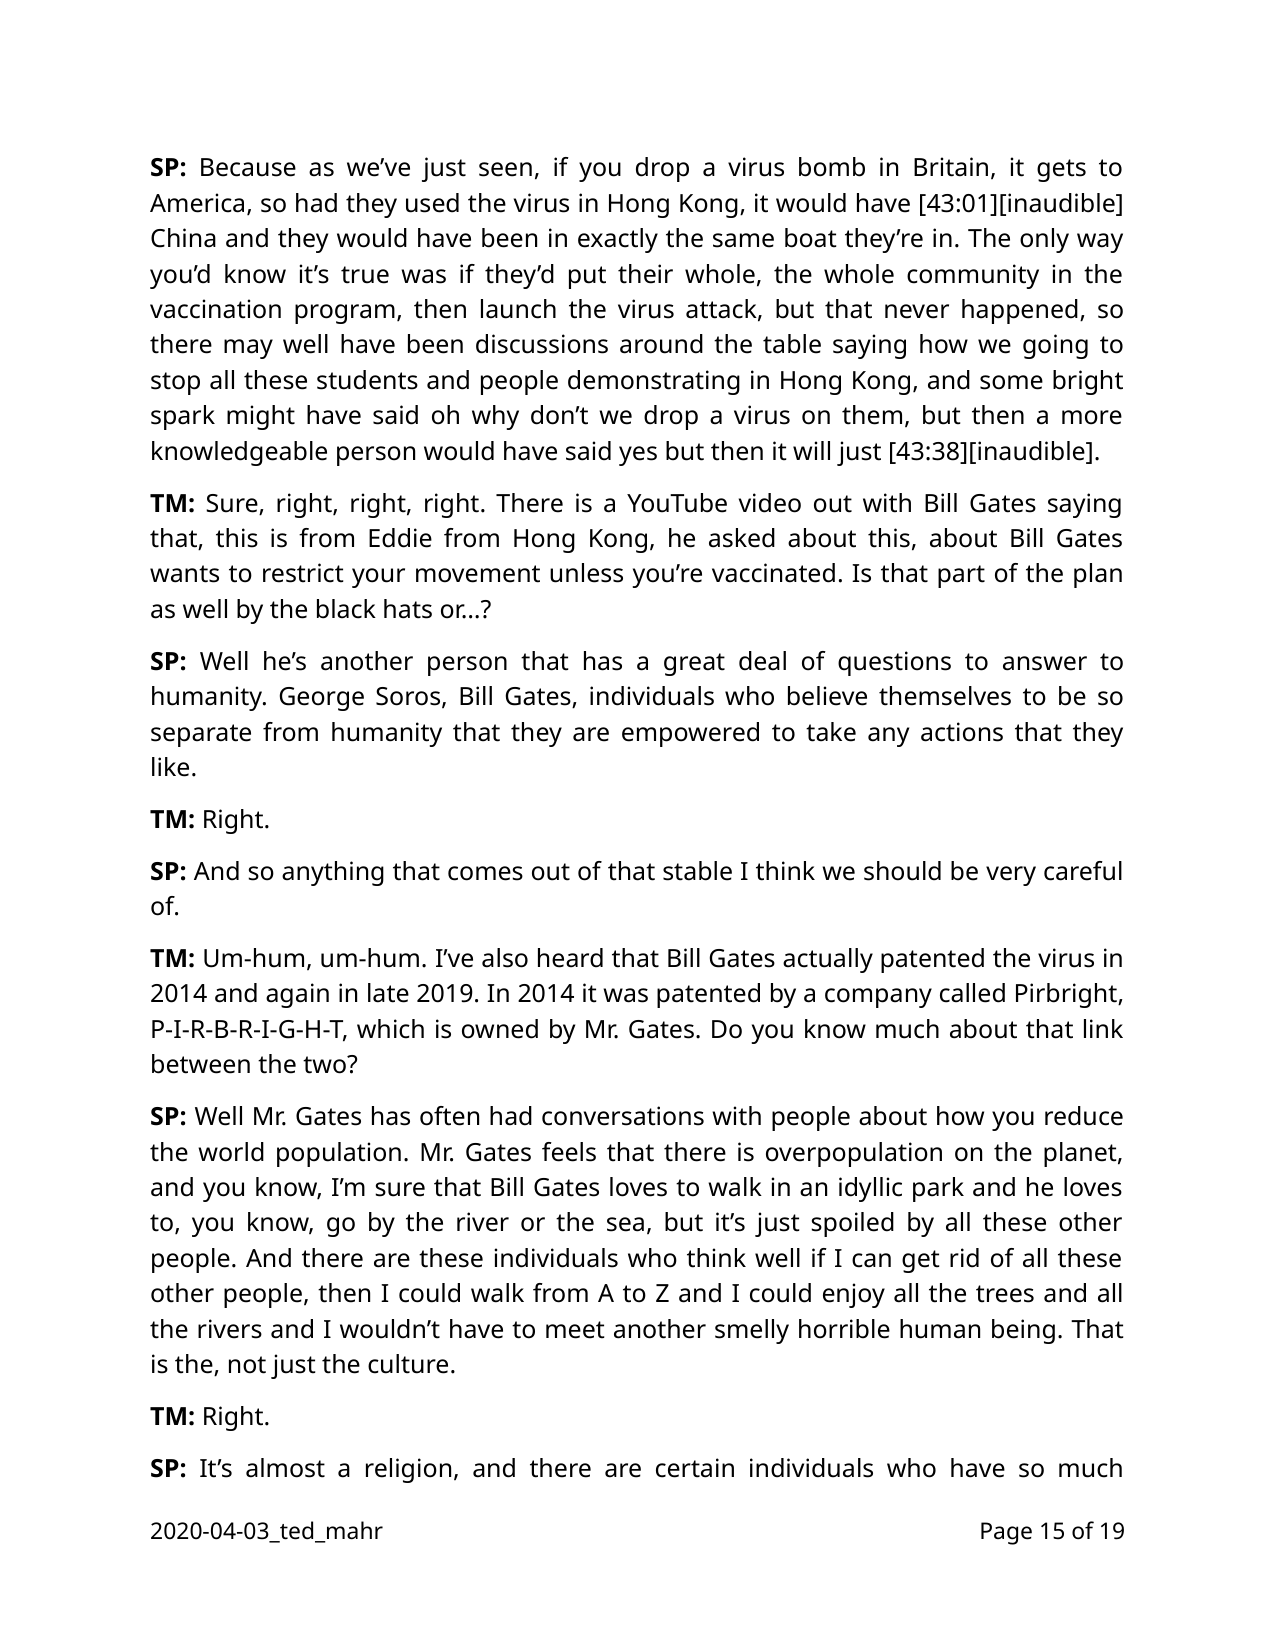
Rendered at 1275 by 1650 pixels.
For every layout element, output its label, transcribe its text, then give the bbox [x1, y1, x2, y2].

text SP: Because as we’ve just seen, if you drop a virus bomb in Britain, it gets to America, so had they used the virus in Hong Kong, it would have [43:01][inaudible] China and they would have been in exactly the same boat they’re in. The only way you’d know it’s true was if they’d put their whole, the whole community in the vaccination program, then launch the virus attack, but that never happened, so there may well have been discussions around the table saying how we going to stop all these students and people demonstrating in Hong Kong, and some bright spark might have said oh why don’t we drop a virus on them, but then a more knowledgeable person would have said yes but then it will just [43:38][inaudible]. [150, 150, 1125, 467]
text SP: Well he’s another person that has a great deal of questions to answer to humanity. George Soros, Bill Gates, individuals who believe themselves to be so separate from humanity that they are empowered to take any actions that they like. [150, 643, 1125, 784]
text SP: And so anything that comes out of that stable I think we should be very careful of. [150, 853, 1125, 923]
text SP: It’s almost a religion, and there are certain individuals who have so much [150, 1450, 1125, 1484]
text TM: Um-hum, um-hum. I’ve also heard that Bill Gates actually patented the virus in 2014 and again in late 2019. In 2014 it was patented by a company called Pirbright, P-I-R-B-R-I-G-H-T, which is owned by Mr. Gates. Do you know much about that link between the two? [150, 941, 1125, 1081]
text TM: Sure, right, right, right. There is a YouTube video out with Bill Gates saying that, this is from Eddie from Hong Kong, he asked about this, about Bill Gates wants to restrict your movement unless you’re vaccinated. Is that part of the plan as well by the black hats or…? [150, 485, 1125, 626]
text TM: Right. [150, 801, 1125, 836]
text SP: Well Mr. Gates has often had conversations with people about how you reduce the world population. Mr. Gates feels that there is overpopulation on the planet, and you know, I’m sure that Bill Gates loves to walk in an idyllic park and he loves to, you know, go by the river or the sea, but it’s just spoiled by all these other people. And there are these individuals who think well if I can get rid of all these other people, then I could walk from A to Z and I could enjoy all the trees and all the rivers and I wouldn’t have to meet another smelly horrible human being. That is the, not just the culture. [150, 1099, 1125, 1381]
text TM: Right. [150, 1398, 1125, 1433]
